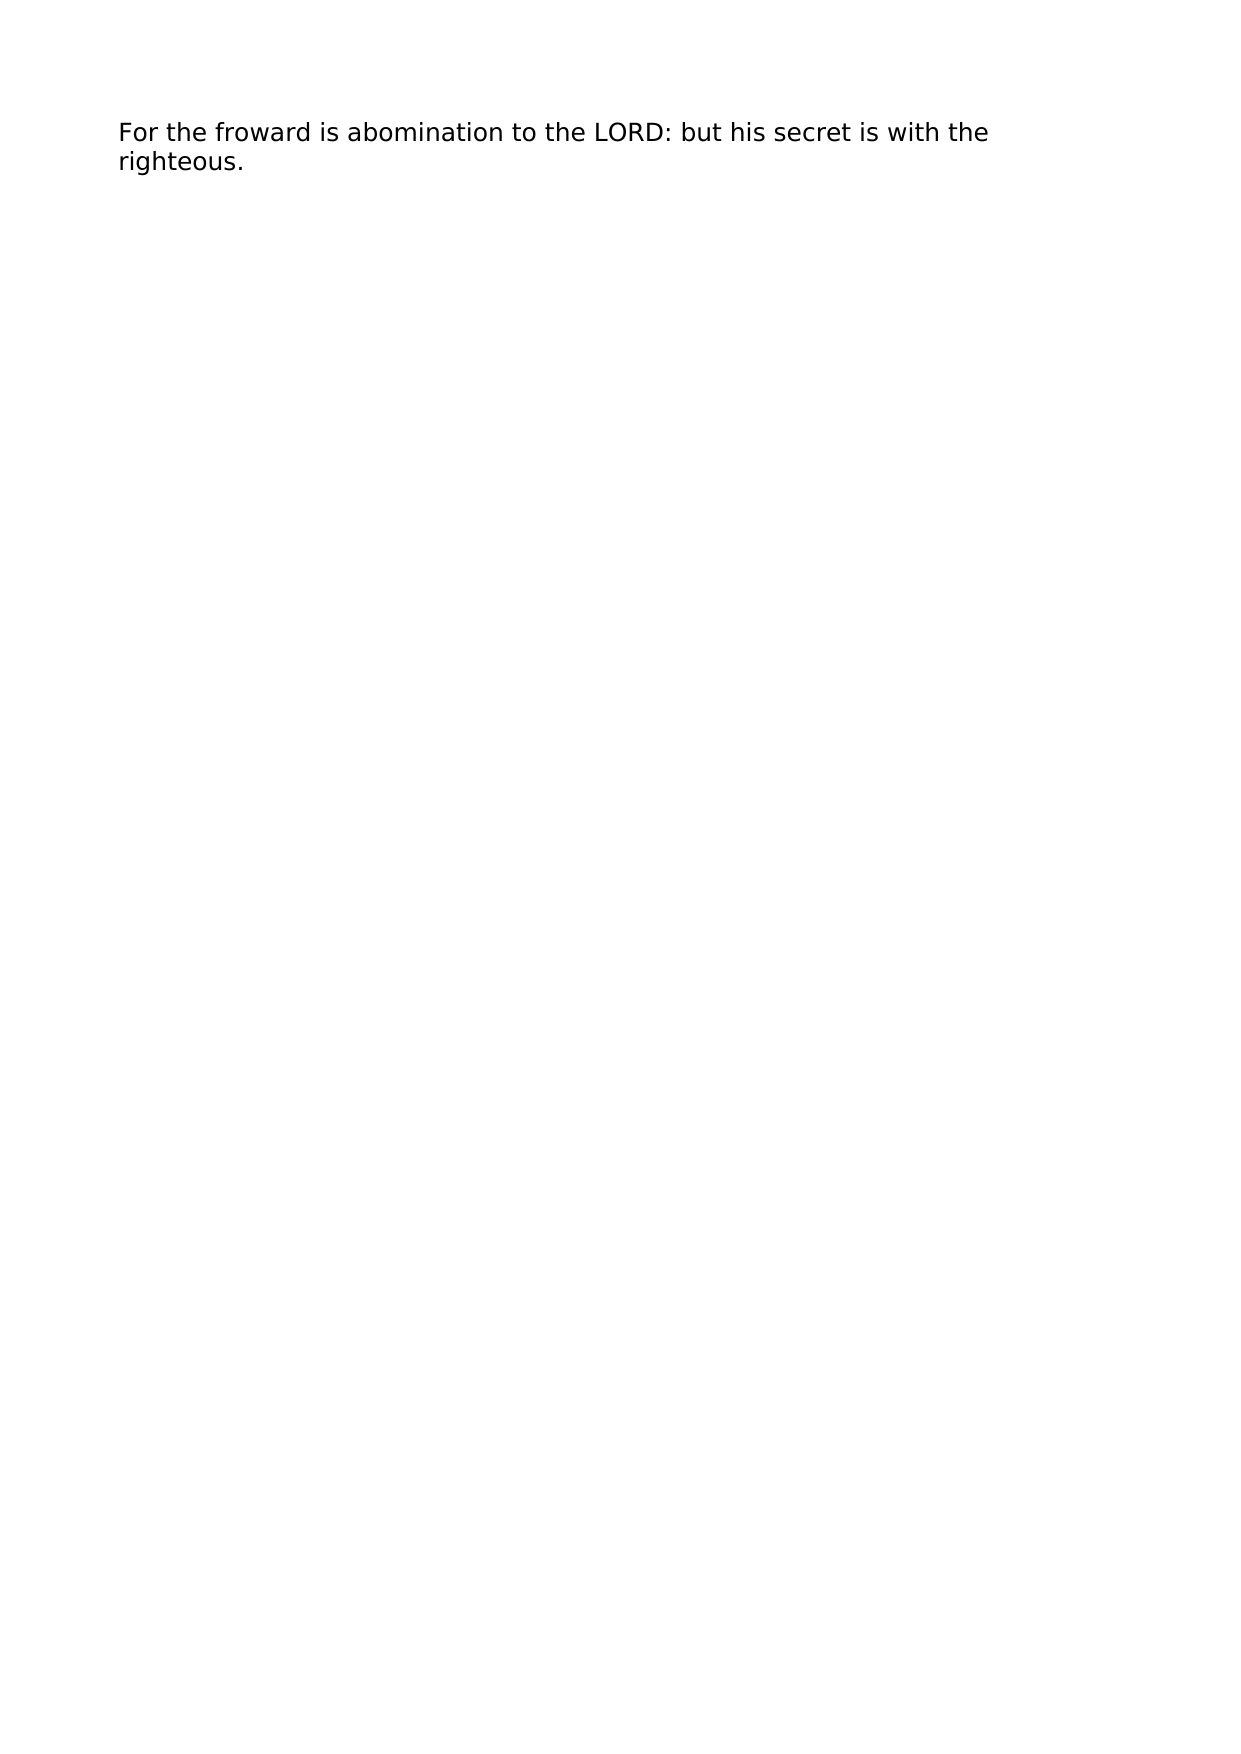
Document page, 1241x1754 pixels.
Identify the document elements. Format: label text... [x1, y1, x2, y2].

text For the froward is abomination to the LORD: but his secret is with the righteous. [118, 118, 1122, 176]
